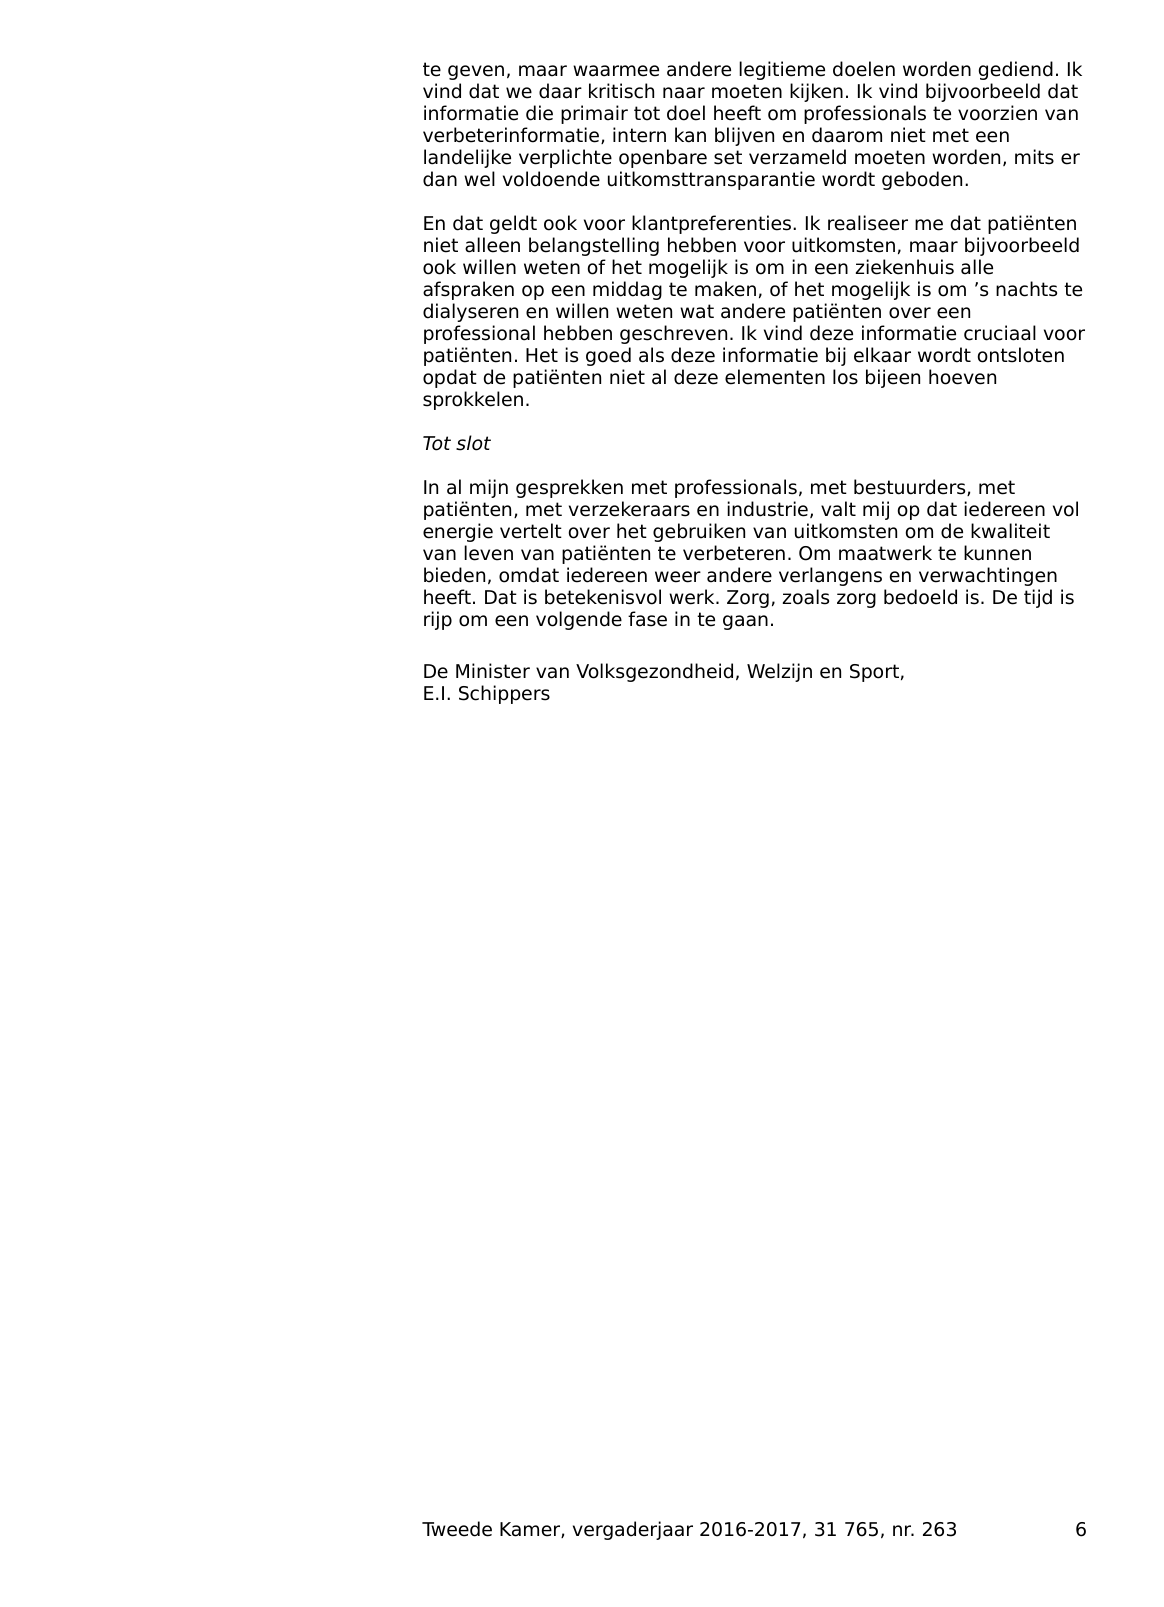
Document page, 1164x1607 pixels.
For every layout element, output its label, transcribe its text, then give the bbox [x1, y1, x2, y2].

text En dat geldt ook voor klantpreferenties. Ik realiseer me dat patiënten niet alleen belangstelling hebben voor uitkomsten, maar bijvoorbeeld ook willen weten of het mogelijk is om in een ziekenhuis alle afspraken op een middag te maken, of het mogelijk is om ’s nachts te dialyseren en willen weten wat andere patiënten over een professional hebben geschreven. Ik vind deze informatie cruciaal voor patiënten. Het is goed als deze informatie bij elkaar wordt ontsloten opdat de patiënten niet al deze elementen los bijeen hoeven sprokkelen. [422, 213, 1087, 411]
text De Minister van Volksgezondheid, Welzijn en Sport, E.I. Schippers [422, 661, 1087, 705]
subtitle Tot slot [422, 433, 1087, 455]
text te geven, maar waarmee andere legitieme doelen worden gediend. Ik vind dat we daar kritisch naar moeten kijken. Ik vind bijvoorbeeld dat informatie die primair tot doel heeft om professionals te voorzien van verbeterinformatie, intern kan blijven en daarom niet met een landelijke verplichte openbare set verzameld moeten worden, mits er dan wel voldoende uitkomsttransparantie wordt geboden. [422, 59, 1087, 191]
text In al mijn gesprekken met professionals, met bestuurders, met patiënten, met verzekeraars en industrie, valt mij op dat iedereen vol energie vertelt over het gebruiken van uitkomsten om de kwaliteit van leven van patiënten te verbeteren. Om maatwerk te kunnen bieden, omdat iedereen weer andere verlangens en verwachtingen heeft. Dat is betekenisvol werk. Zorg, zoals zorg bedoeld is. De tijd is rijp om een volgende fase in te gaan. [422, 477, 1087, 631]
